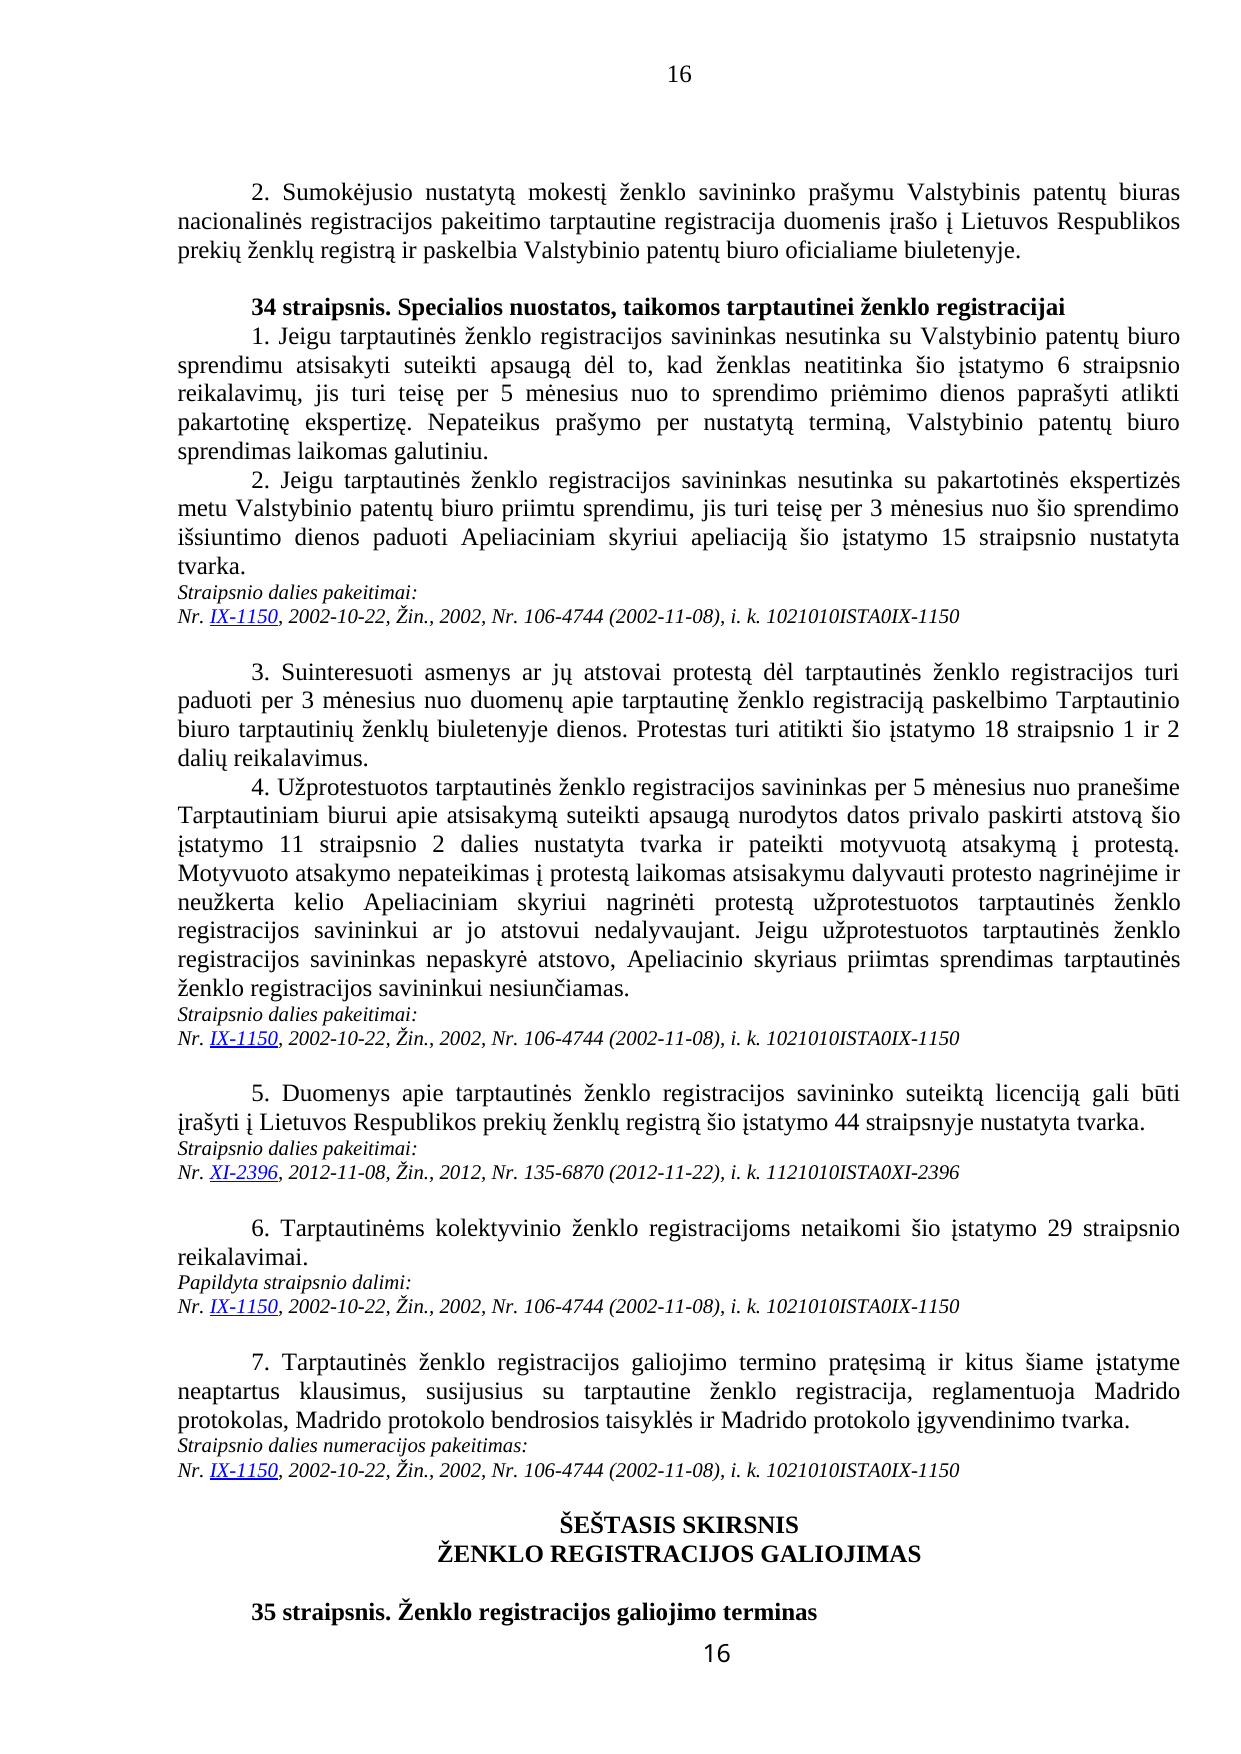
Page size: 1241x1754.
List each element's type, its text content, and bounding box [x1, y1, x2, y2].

text Nr. XI-2396, 2012-11-08, Žin., 2012, Nr. 135-6870 (2012-11-22), i. k. 1121010ISTA0XI-2396 [177, 1160, 1181, 1184]
text Straipsnio dalies pakeitimai: [177, 1136, 1181, 1160]
text Straipsnio dalies pakeitimai: [177, 1002, 1181, 1026]
text Straipsnio dalies numeracijos pakeitimas: [177, 1433, 1181, 1457]
text 1. Jeigu tarptautinės ženklo registracijos savininkas nesutinka su Valstybinio patentų biuro sprendimu atsisakyti suteikti apsaugą dėl to, kad ženklas neatitinka šio įstatymo 6 straipsnio reikalavimų, jis turi teisę per 5 mėnesius nuo to sprendimo priėmimo dienos paprašyti atlikti pakartotinę ekspertizę. Nepateikus prašymo per nustatytą terminą, Valstybinio patentų biuro sprendimas laikomas galutiniu. [177, 321, 1181, 465]
text ŽENKLO REGISTRACIJOS GALIOJIMAS [177, 1539, 1181, 1568]
text 6. Tarptautinėms kolektyvinio ženklo registracijoms netaikomi šio įstatymo 29 straipsnio reikalavimai. [177, 1213, 1181, 1270]
text Nr. IX-1150, 2002-10-22, Žin., 2002, Nr. 106-4744 (2002-11-08), i. k. 1021010ISTA0IX-1150 [177, 1457, 1181, 1482]
text 3. Suinteresuoti asmenys ar jų atstovai protestą dėl tarptautinės ženklo registracijos turi paduoti per 3 mėnesius nuo duomenų apie tarptautinę ženklo registraciją paskelbimo Tarptautinio biuro tarptautinių ženklų biuletenyje dienos. Protestas turi atitikti šio įstatymo 18 straipsnio 1 ir 2 dalių reikalavimus. [177, 657, 1181, 772]
text 2. Sumokėjusio nustatytą mokestį ženklo savininko prašymu Valstybinis patentų biuras nacionalinės registracijos pakeitimo tarptautine registracija duomenis įrašo į Lietuvos Respublikos prekių ženklų registrą ir paskelbia Valstybinio patentų biuro oficialiame biuletenyje. [177, 177, 1181, 263]
text 35 straipsnis. Ženklo registracijos galiojimo terminas [177, 1597, 1181, 1625]
text 7. Tarptautinės ženklo registracijos galiojimo termino pratęsimą ir kitus šiame įstatyme neaptartus klausimus, susijusius su tarptautine ženklo registracija, reglamentuoja Madrido protokolas, Madrido protokolo bendrosios taisyklės ir Madrido protokolo įgyvendinimo tvarka. [177, 1347, 1181, 1433]
text 2. Jeigu tarptautinės ženklo registracijos savininkas nesutinka su pakartotinės ekspertizės metu Valstybinio patentų biuro priimtu sprendimu, jis turi teisę per 3 mėnesius nuo šio sprendimo išsiuntimo dienos paduoti Apeliaciniam skyriui apeliaciją šio įstatymo 15 straipsnio nustatyta tvarka. [177, 465, 1181, 580]
text Nr. IX-1150, 2002-10-22, Žin., 2002, Nr. 106-4744 (2002-11-08), i. k. 1021010ISTA0IX-1150 [177, 604, 1181, 628]
text Straipsnio dalies pakeitimai: [177, 580, 1181, 604]
text Nr. IX-1150, 2002-10-22, Žin., 2002, Nr. 106-4744 (2002-11-08), i. k. 1021010ISTA0IX-1150 [177, 1026, 1181, 1050]
text Nr. IX-1150, 2002-10-22, Žin., 2002, Nr. 106-4744 (2002-11-08), i. k. 1021010ISTA0IX-1150 [177, 1294, 1181, 1318]
text 4. Užprotestuotos tarptautinės ženklo registracijos savininkas per 5 mėnesius nuo pranešime Tarptautiniam biurui apie atsisakymą suteikti apsaugą nurodytos datos privalo paskirti atstovą šio įstatymo 11 straipsnio 2 dalies nustatyta tvarka ir pateikti motyvuotą atsakymą į protestą. Motyvuoto atsakymo nepateikimas į protestą laikomas atsisakymu dalyvauti protesto nagrinėjime ir neužkerta kelio Apeliaciniam skyriui nagrinėti protestą užprotestuotos tarptautinės ženklo registracijos savininkui ar jo atstovui nedalyvaujant. Jeigu užprotestuotos tarptautinės ženklo registracijos savininkas nepaskyrė atstovo, Apeliacinio skyriaus priimtas sprendimas tarptautinės ženklo registracijos savininkui nesiunčiamas. [177, 772, 1181, 1002]
text 34 straipsnis. Specialios nuostatos, taikomos tarptautinei ženklo registracijai [177, 292, 1181, 321]
text 5. Duomenys apie tarptautinės ženklo registracijos savininko suteiktą licenciją gali būti įrašyti į Lietuvos Respublikos prekių ženklų registrą šio įstatymo 44 straipsnyje nustatyta tvarka. [177, 1078, 1181, 1136]
text ŠEŠTASIS SKIRSNIS [177, 1510, 1181, 1539]
text Papildyta straipsnio dalimi: [177, 1270, 1181, 1294]
